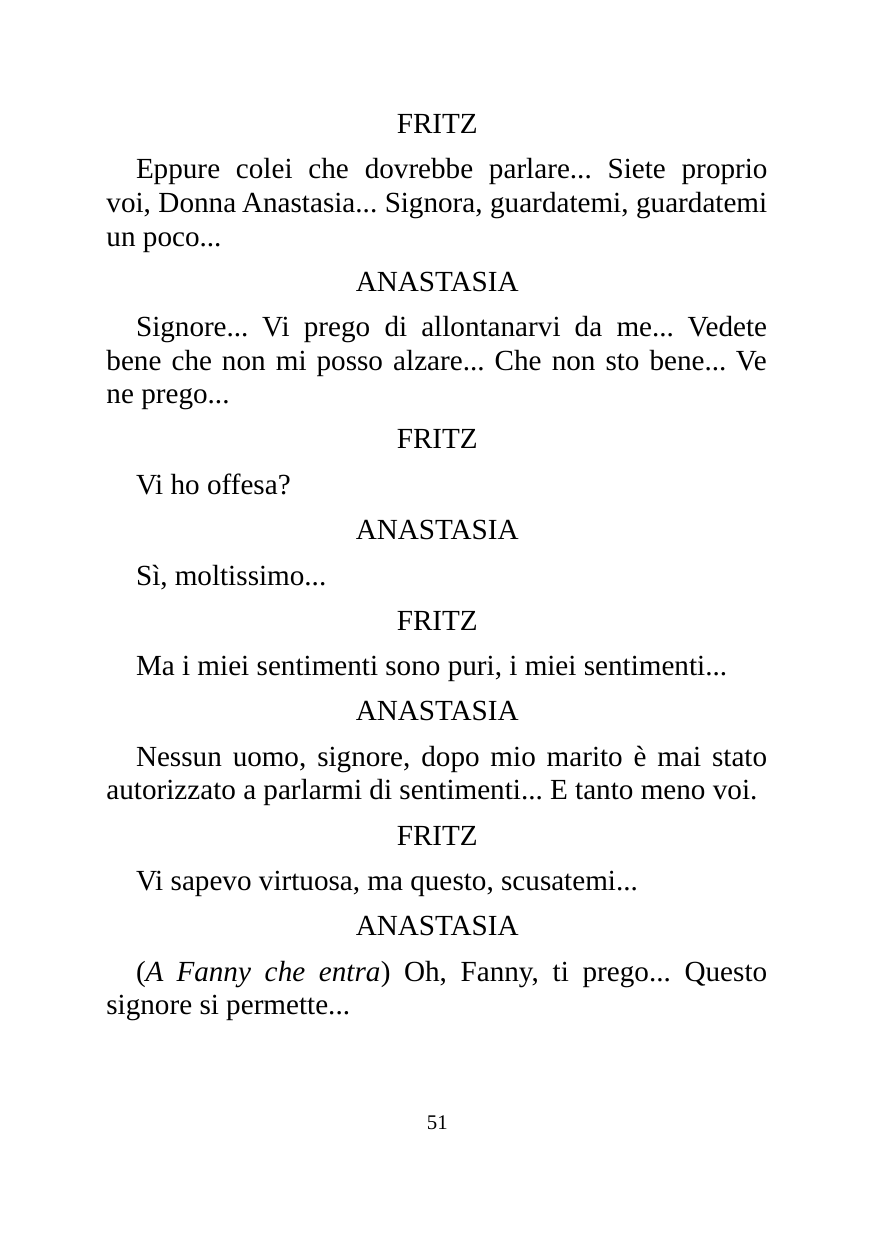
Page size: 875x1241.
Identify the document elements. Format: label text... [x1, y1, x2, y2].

text FRITZ [106, 818, 768, 851]
text (A Fanny che entra) Oh, Fanny, ti prego... Questo signore si permette... [106, 954, 768, 1021]
text FRITZ [106, 422, 768, 455]
text Sì, moltissimo... [106, 558, 768, 591]
text ANASTASIA [106, 693, 768, 727]
text FRITZ [106, 603, 768, 636]
text FRITZ [106, 106, 768, 140]
text ANASTASIA [106, 264, 768, 297]
text ANASTASIA [106, 512, 768, 546]
text Eppure colei che dovrebbe parlare... Siete proprio voi, Donna Anastasia... Signora, guardatemi, guardatemi un poco... [106, 152, 768, 252]
text Nessun uomo, signore, dopo mio marito è mai stato autorizzato a parlarmi di sentimenti... E tanto meno voi. [106, 739, 768, 806]
text Signore... Vi prego di allontanarvi da me... Vedete bene che non mi posso alzare... Che non sto bene... Ve ne prego... [106, 309, 768, 410]
text Vi ho offesa? [106, 467, 768, 501]
text Vi sapevo virtuosa, ma questo, scusatemi... [106, 863, 768, 897]
text Ma i miei sentimenti sono puri, i miei sentimenti... [106, 648, 768, 682]
text ANASTASIA [106, 908, 768, 942]
